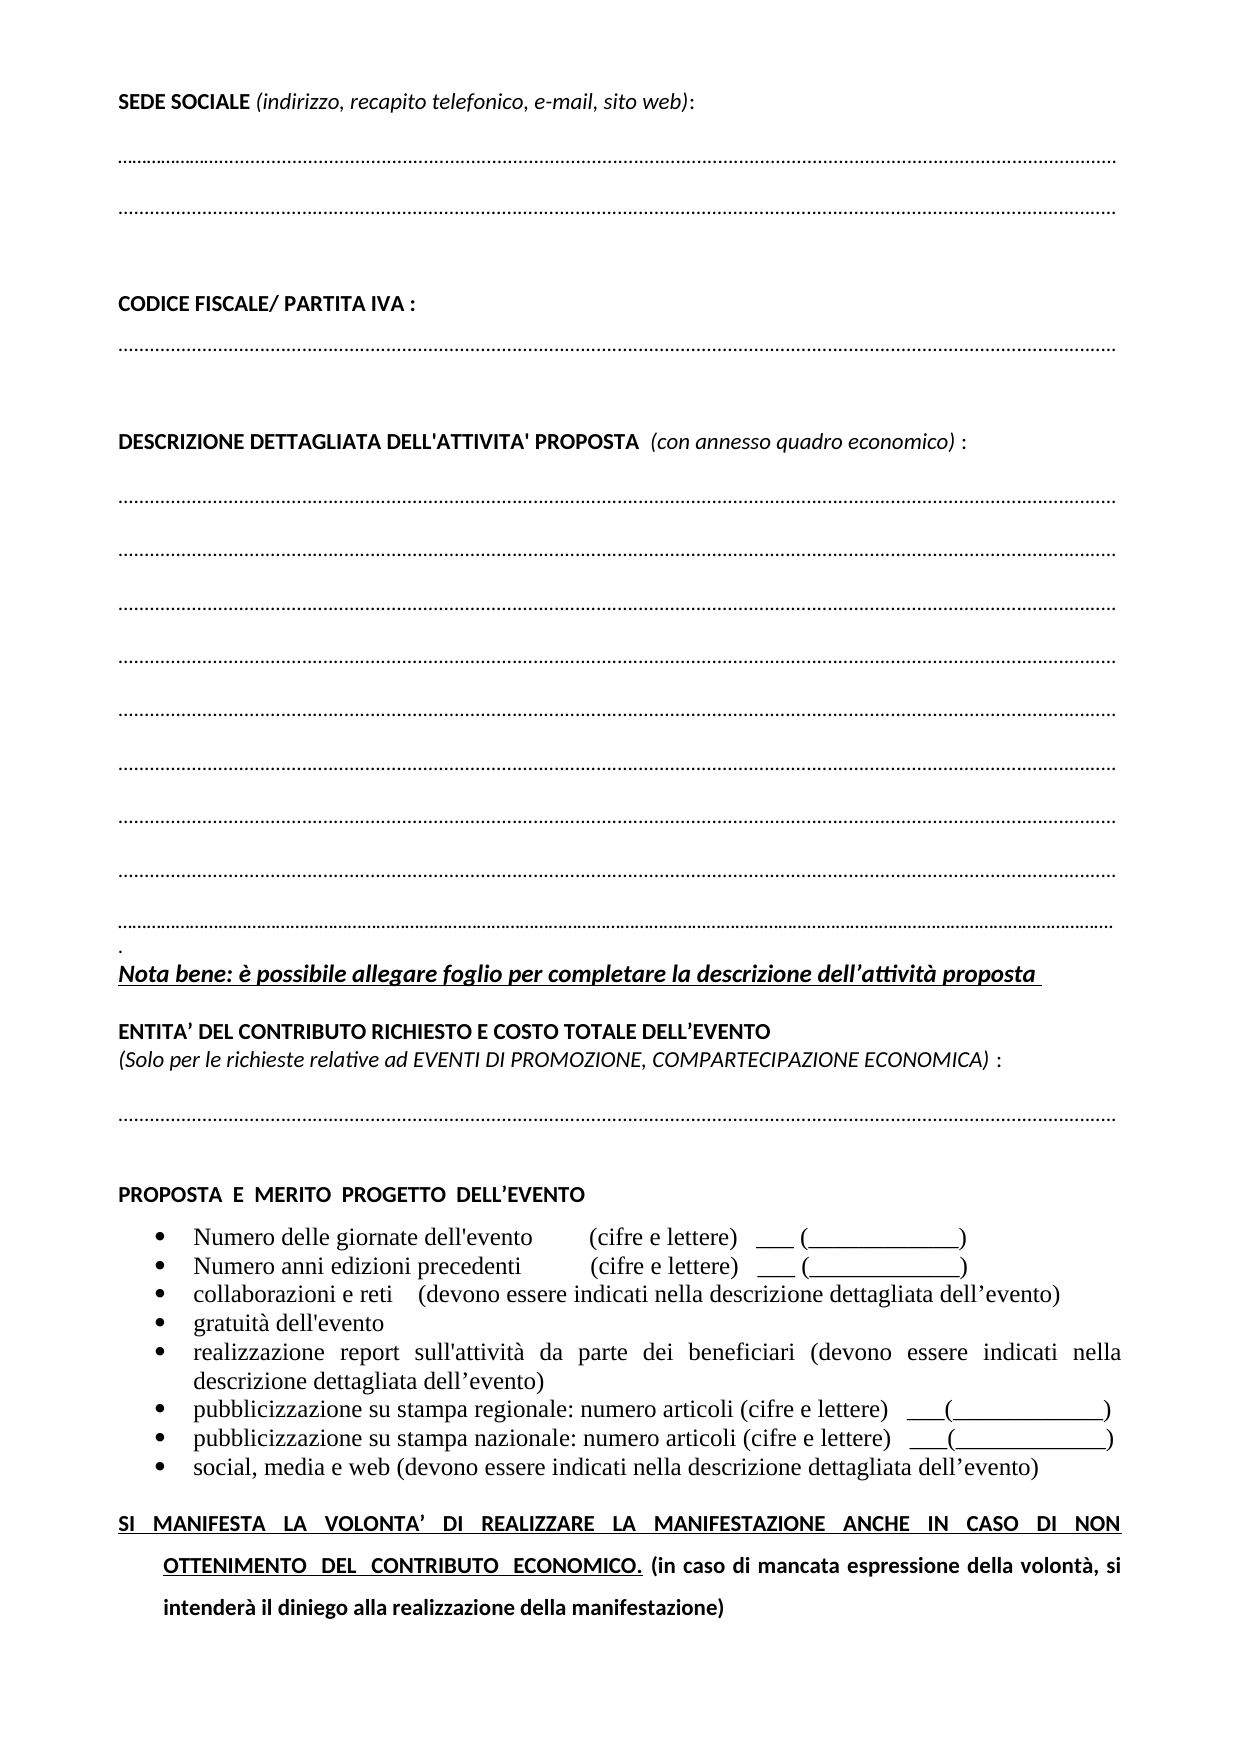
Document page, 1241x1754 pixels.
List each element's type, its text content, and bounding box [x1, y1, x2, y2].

text .............................................................................................................................................................................................. [118, 331, 1122, 357]
text .............................................................................................................................................................................................. [118, 536, 1122, 562]
text Nota bene: è possibile allegare foglio per completare la descrizione dell’attività proposta [118, 959, 1122, 989]
text .............................................................................................................................................................................................. [118, 750, 1122, 776]
list pubblicizzazione su stampa regionale: numero articoli (cifre e lettere) ___(____________) [156, 1394, 1122, 1423]
subtitle DESCRIZIONE DETTAGLIATA DELL'ATTIVITA' PROPOSTA (con annesso quadro economico) : [118, 427, 1122, 455]
text .............................................................................................................................................................................................. [118, 803, 1122, 829]
list collaborazioni e reti (devono essere indicati nella descrizione dettagliata dell’evento) [156, 1279, 1122, 1308]
subtitle ENTITA’ DEL CONTRIBUTO RICHIESTO E COSTO TOTALE DELL’EVENTO [118, 1017, 1122, 1045]
text .............................................................................................................................................................................................. [118, 1101, 1122, 1127]
text .............................................................................................................................................................................................. [118, 483, 1122, 508]
list realizzazione report sull'attività da parte dei beneficiari (devono essere indicati nella descrizione dettagliata dell’evento) [156, 1337, 1122, 1394]
list Numero anni edizioni precedenti (cifre e lettere) ___ (____________) [156, 1251, 1122, 1279]
subtitle SEDE SOCIALE (indirizzo, recapito telefonico, e-mail, sito web): [118, 87, 1122, 115]
list pubblicizzazione su stampa nazionale: numero articoli (cifre e lettere) ___(____________) [156, 1423, 1122, 1452]
subtitle OTTENIMENTO DEL CONTRIBUTO ECONOMICO. (in caso di mancata espressione della volontà, si intenderà il diniego alla realizzazione della manifestazione) [118, 1534, 1122, 1621]
text .............................................................................................................................................................................................. [118, 857, 1122, 882]
text ……………………………………………………………………………………………………………………………………………………………………………………….. [118, 908, 1122, 959]
list Numero delle giornate dell'evento (cifre e lettere) ___ (____________) [156, 1222, 1122, 1251]
text .............................................................................................................................................................................................. [118, 194, 1122, 219]
list gratuità dell'evento [156, 1308, 1122, 1337]
subtitle PROPOSTA E MERITO PROGETTO DELL’EVENTO [118, 1180, 1122, 1208]
subtitle SI MANIFESTA LA VOLONTA’ DI REALIZZARE LA MANIFESTAZIONE ANCHE IN CASO DI NON [118, 1509, 1122, 1533]
text …………………........................................................................................................................................................................... [118, 143, 1122, 169]
list social, media e web (devono essere indicati nella descrizione dettagliata dell’evento) [156, 1452, 1122, 1481]
text .............................................................................................................................................................................................. [118, 697, 1122, 722]
text .............................................................................................................................................................................................. [118, 590, 1122, 615]
subtitle CODICE FISCALE/ PARTITA IVA : [118, 289, 1122, 317]
text (Solo per le richieste relative ad EVENTI DI PROMOZIONE, COMPARTECIPAZIONE ECONOMICA) : [118, 1045, 1122, 1073]
text .............................................................................................................................................................................................. [118, 643, 1122, 669]
